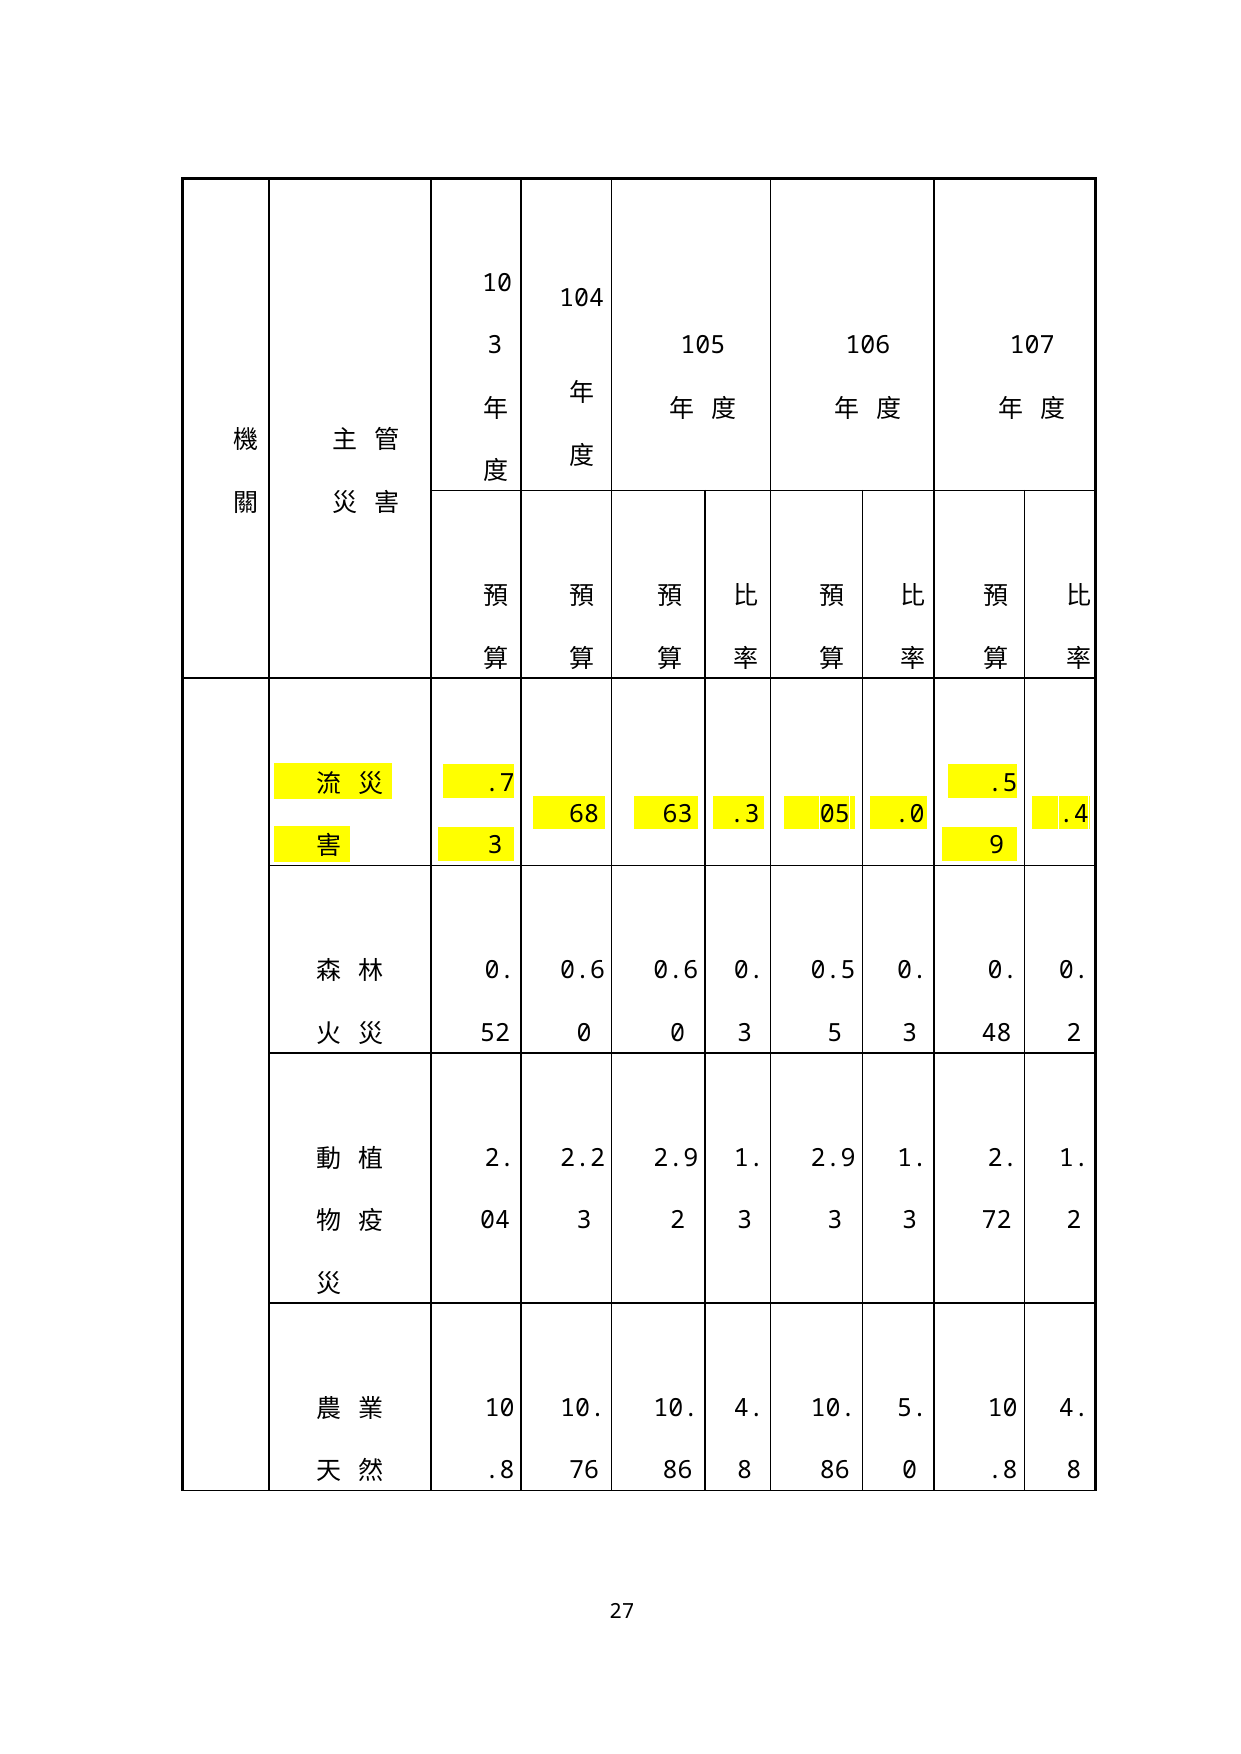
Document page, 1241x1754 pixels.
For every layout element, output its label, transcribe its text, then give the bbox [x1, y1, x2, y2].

table_cell 0.55 [771, 866, 862, 1052]
table_cell 1.3 [863, 1054, 933, 1302]
table_cell 預算 [771, 491, 862, 677]
table_cell 05 [771, 679, 862, 865]
table_cell 預算 [522, 491, 611, 677]
table_cell 森林火災 [270, 866, 430, 1052]
table_cell 4.8 [706, 1304, 770, 1490]
table_cell 比率 [1025, 491, 1094, 677]
table_cell 預算 [432, 491, 520, 677]
table_cell .0 [863, 679, 933, 865]
table_cell 0.3 [863, 866, 933, 1052]
table_cell 0.2 [1025, 866, 1094, 1052]
table_cell 0.48 [935, 866, 1024, 1052]
table_header 主管災害 [270, 180, 430, 677]
table_cell 動植物疫災 [270, 1054, 430, 1302]
table_cell 63 [612, 679, 704, 865]
table_cell 1.3 [706, 1054, 770, 1302]
table_cell 68 [522, 679, 611, 865]
table_cell 2.93 [771, 1054, 862, 1302]
table_cell 10.86 [612, 1304, 704, 1490]
table_cell [184, 679, 268, 1490]
table_cell 預算 [612, 491, 704, 677]
table_header 105年度 [612, 180, 770, 490]
table_cell 比率 [863, 491, 933, 677]
table_cell 2.72 [935, 1054, 1024, 1302]
table_cell 0.3 [706, 866, 770, 1052]
table_cell 1.2 [1025, 1054, 1094, 1302]
table_cell 預算 [935, 491, 1024, 677]
table_cell 0.52 [432, 866, 520, 1052]
table_cell 比率 [706, 491, 770, 677]
table_cell 10.86 [771, 1304, 862, 1490]
table_cell .73 [432, 679, 520, 865]
table_cell 10.8 [935, 1304, 1024, 1490]
table_header 106年度 [771, 180, 933, 490]
table_cell 10.8 [432, 1304, 520, 1490]
table_cell 0.60 [612, 866, 704, 1052]
table_header 104 年度 [522, 180, 611, 490]
table_cell 流災害 [270, 679, 430, 865]
table_cell 4.8 [1025, 1304, 1094, 1490]
table_cell .4 [1025, 679, 1094, 865]
table_header 107年度 [935, 180, 1094, 490]
table_cell 2.23 [522, 1054, 611, 1302]
table_cell 10.76 [522, 1304, 611, 1490]
table_cell 農業天然 [270, 1304, 430, 1490]
table_cell .3 [706, 679, 770, 865]
table_cell .59 [935, 679, 1024, 865]
table_cell 2.04 [432, 1054, 520, 1302]
table_header 機關 [184, 180, 268, 677]
table_cell 5.0 [863, 1304, 933, 1490]
table_cell 0.60 [522, 866, 611, 1052]
table_cell 2.92 [612, 1054, 704, 1302]
table_header 103 年度 [432, 180, 520, 490]
